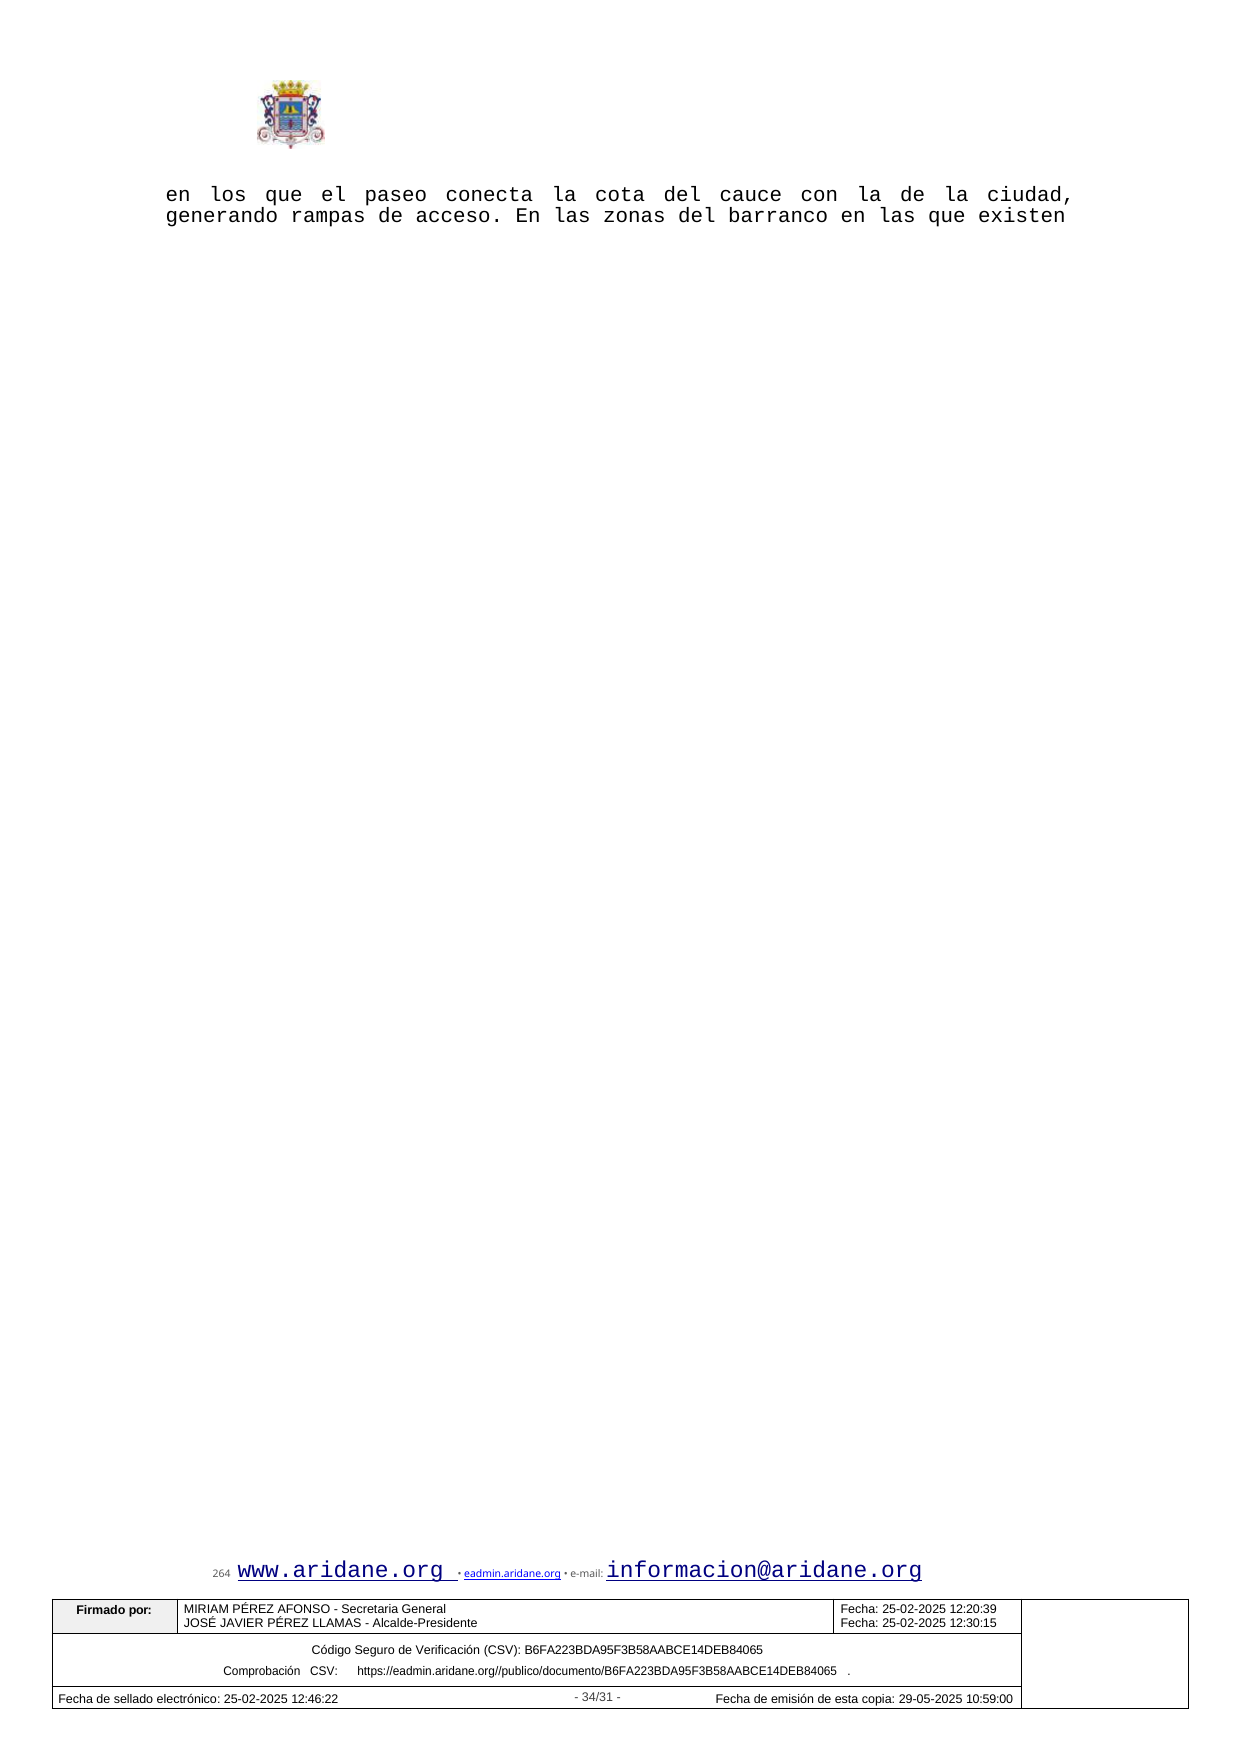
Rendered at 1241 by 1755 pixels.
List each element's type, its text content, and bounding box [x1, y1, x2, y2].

text en los que el paseo conecta la cota del cauce con la de la ciudad, generando rampas de acceso. En las zonas del barranco en las que existen [165, 184, 1075, 228]
